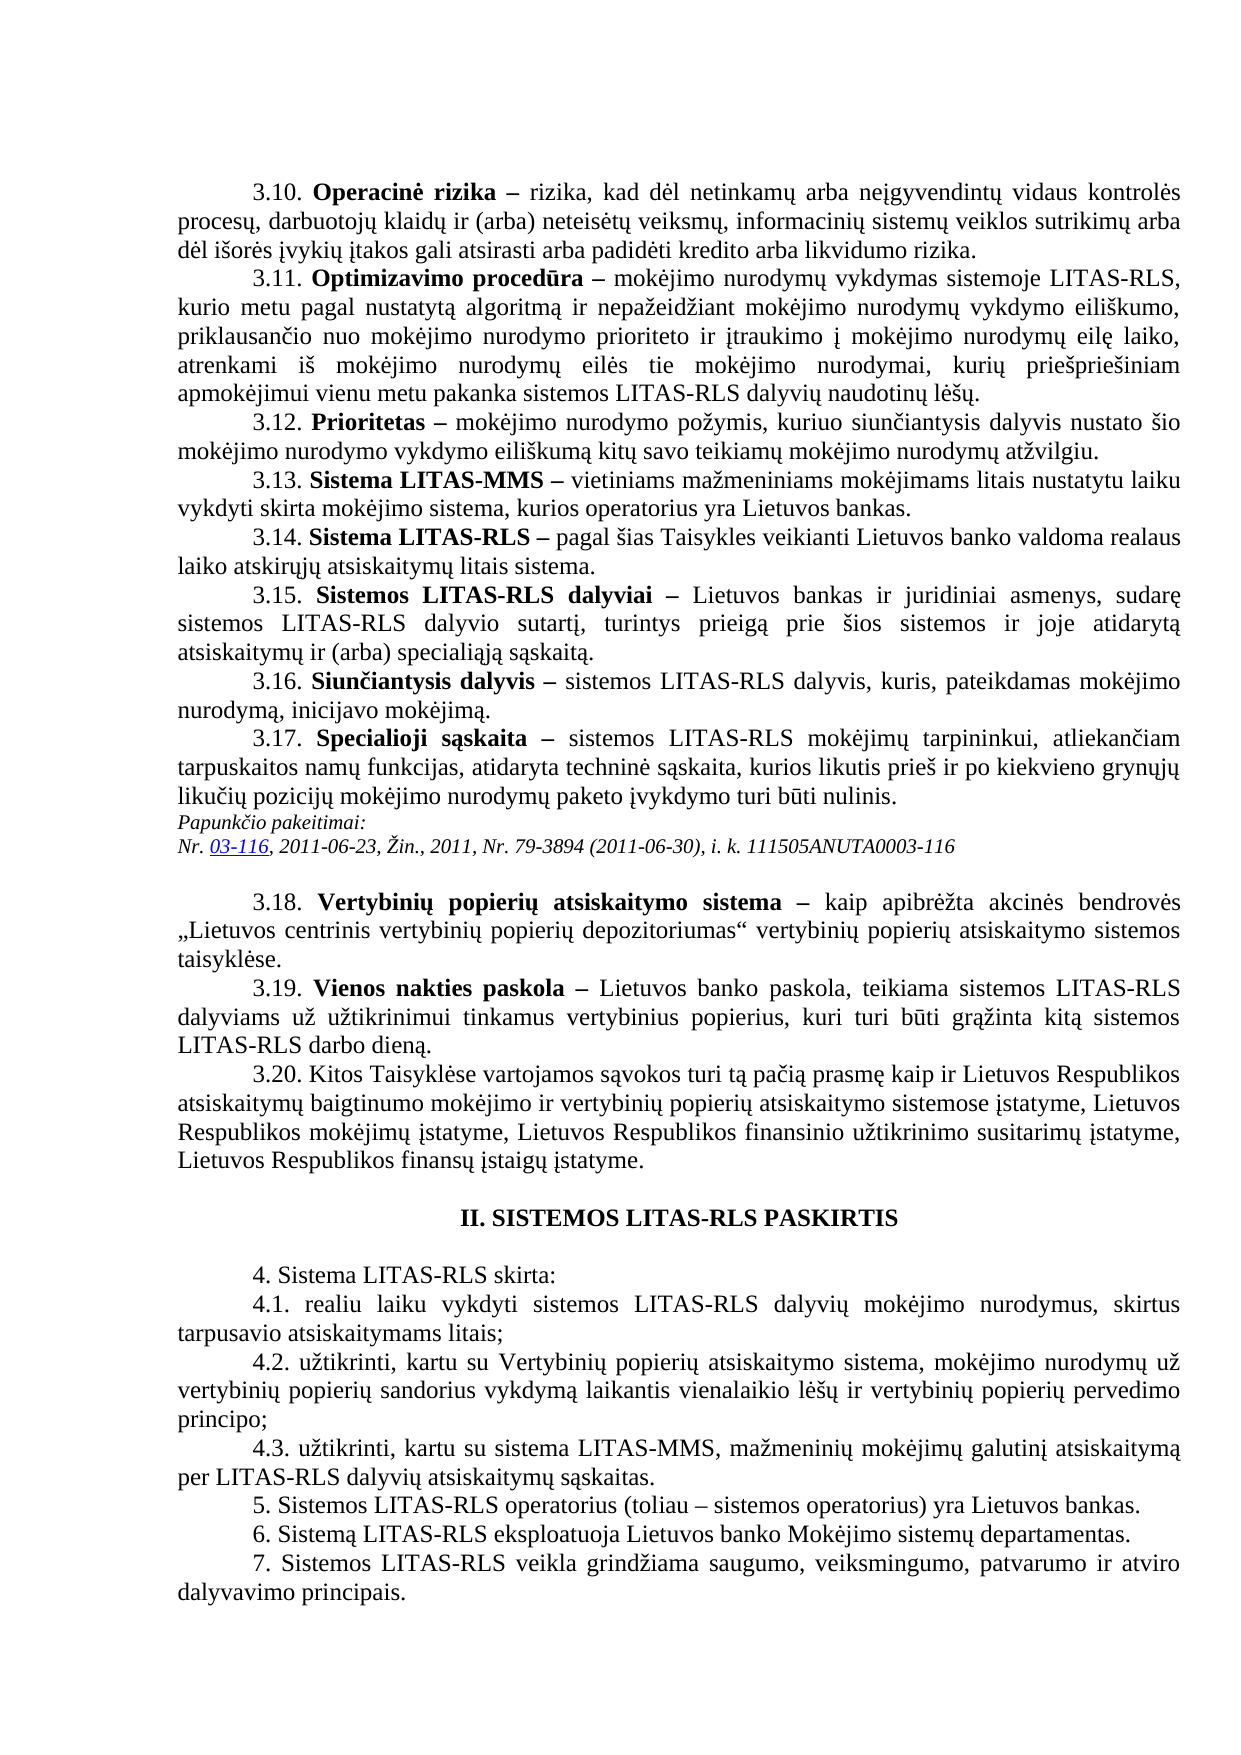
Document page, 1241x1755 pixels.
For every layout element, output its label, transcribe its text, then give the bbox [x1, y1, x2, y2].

text 3.18. Vertybinių popierių atsiskaitymo sistema – kaip apibrėžta akcinės bendrovės „Lietuvos centrinis vertybinių popierių depozitoriumas“ vertybinių popierių atsiskaitymo sistemos taisyklėse. [177, 887, 1181, 973]
text Nr. 03-116, 2011-06-23, Žin., 2011, Nr. 79-3894 (2011-06-30), i. k. 111505ANUTA0003-116 [177, 834, 1181, 858]
text 3.13. Sistema LITAS-MMS – vietiniams mažmeniniams mokėjimams litais nustatytu laiku vykdyti skirta mokėjimo sistema, kurios operatorius yra Lietuvos bankas. [177, 465, 1181, 522]
text 3.19. Vienos nakties paskola – Lietuvos banko paskola, teikiama sistemos LITAS-RLS dalyviams už užtikrinimui tinkamus vertybinius popierius, kuri turi būti grąžinta kitą sistemos LITAS-RLS darbo dieną. [177, 973, 1181, 1059]
text Papunkčio pakeitimai: [177, 810, 1181, 834]
text 3.15. Sistemos LITAS-RLS dalyviai – Lietuvos bankas ir juridiniai asmenys, sudarę sistemos LITAS-RLS dalyvio sutartį, turintys prieigą prie šios sistemos ir joje atidarytą atsiskaitymų ir (arba) specialiąją sąskaitą. [177, 580, 1181, 666]
text 3.16. Siunčiantysis dalyvis – sistemos LITAS-RLS dalyvis, kuris, pateikdamas mokėjimo nurodymą, inicijavo mokėjimą. [177, 666, 1181, 723]
text 3.10. Operacinė rizika – rizika, kad dėl netinkamų arba neįgyvendintų vidaus kontrolės procesų, darbuotojų klaidų ir (arba) neteisėtų veiksmų, informacinių sistemų veiklos sutrikimų arba dėl išorės įvykių įtakos gali atsirasti arba padidėti kredito arba likvidumo rizika. [177, 177, 1181, 263]
text II. SISTEMOS LITAS-RLS PASKIRTIS [177, 1203, 1181, 1232]
text 6. Sistemą LITAS-RLS eksploatuoja Lietuvos banko Mokėjimo sistemų departamentas. [177, 1519, 1181, 1548]
text 4. Sistema LITAS-RLS skirta: [177, 1260, 1181, 1289]
text 3.17. Specialioji sąskaita – sistemos LITAS-RLS mokėjimų tarpininkui, atliekančiam tarpuskaitos namų funkcijas, atidaryta techninė sąskaita, kurios likutis prieš ir po kiekvieno grynųjų likučių pozicijų mokėjimo nurodymų paketo įvykdymo turi būti nulinis. [177, 723, 1181, 810]
text 3.11. Optimizavimo procedūra – mokėjimo nurodymų vykdymas sistemoje LITAS-RLS, kurio metu pagal nustatytą algoritmą ir nepažeidžiant mokėjimo nurodymų vykdymo eiliškumo, priklausančio nuo mokėjimo nurodymo prioriteto ir įtraukimo į mokėjimo nurodymų eilę laiko, atrenkami iš mokėjimo nurodymų eilės tie mokėjimo nurodymai, kurių priešpriešiniam apmokėjimui vienu metu pakanka sistemos LITAS-RLS dalyvių naudotinų lėšų. [177, 263, 1181, 407]
text 4.1. realiu laiku vykdyti sistemos LITAS-RLS dalyvių mokėjimo nurodymus, skirtus tarpusavio atsiskaitymams litais; [177, 1289, 1181, 1347]
text 7. Sistemos LITAS-RLS veikla grindžiama saugumo, veiksmingumo, patvarumo ir atviro dalyvavimo principais. [177, 1548, 1181, 1605]
text 3.12. Prioritetas – mokėjimo nurodymo požymis, kuriuo siunčiantysis dalyvis nustato šio mokėjimo nurodymo vykdymo eiliškumą kitų savo teikiamų mokėjimo nurodymų atžvilgiu. [177, 407, 1181, 465]
text 4.2. užtikrinti, kartu su Vertybinių popierių atsiskaitymo sistema, mokėjimo nurodymų už vertybinių popierių sandorius vykdymą laikantis vienalaikio lėšų ir vertybinių popierių pervedimo principo; [177, 1347, 1181, 1433]
text 3.20. Kitos Taisyklėse vartojamos sąvokos turi tą pačią prasmę kaip ir Lietuvos Respublikos atsiskaitymų baigtinumo mokėjimo ir vertybinių popierių atsiskaitymo sistemose įstatyme, Lietuvos Respublikos mokėjimų įstatyme, Lietuvos Respublikos finansinio užtikrinimo susitarimų įstatyme, Lietuvos Respublikos finansų įstaigų įstatyme. [177, 1059, 1181, 1174]
text 3.14. Sistema LITAS-RLS – pagal šias Taisykles veikianti Lietuvos banko valdoma realaus laiko atskirųjų atsiskaitymų litais sistema. [177, 522, 1181, 580]
text 4.3. užtikrinti, kartu su sistema LITAS-MMS, mažmeninių mokėjimų galutinį atsiskaitymą per LITAS-RLS dalyvių atsiskaitymų sąskaitas. [177, 1433, 1181, 1490]
text 5. Sistemos LITAS-RLS operatorius (toliau – sistemos operatorius) yra Lietuvos bankas. [177, 1490, 1181, 1519]
